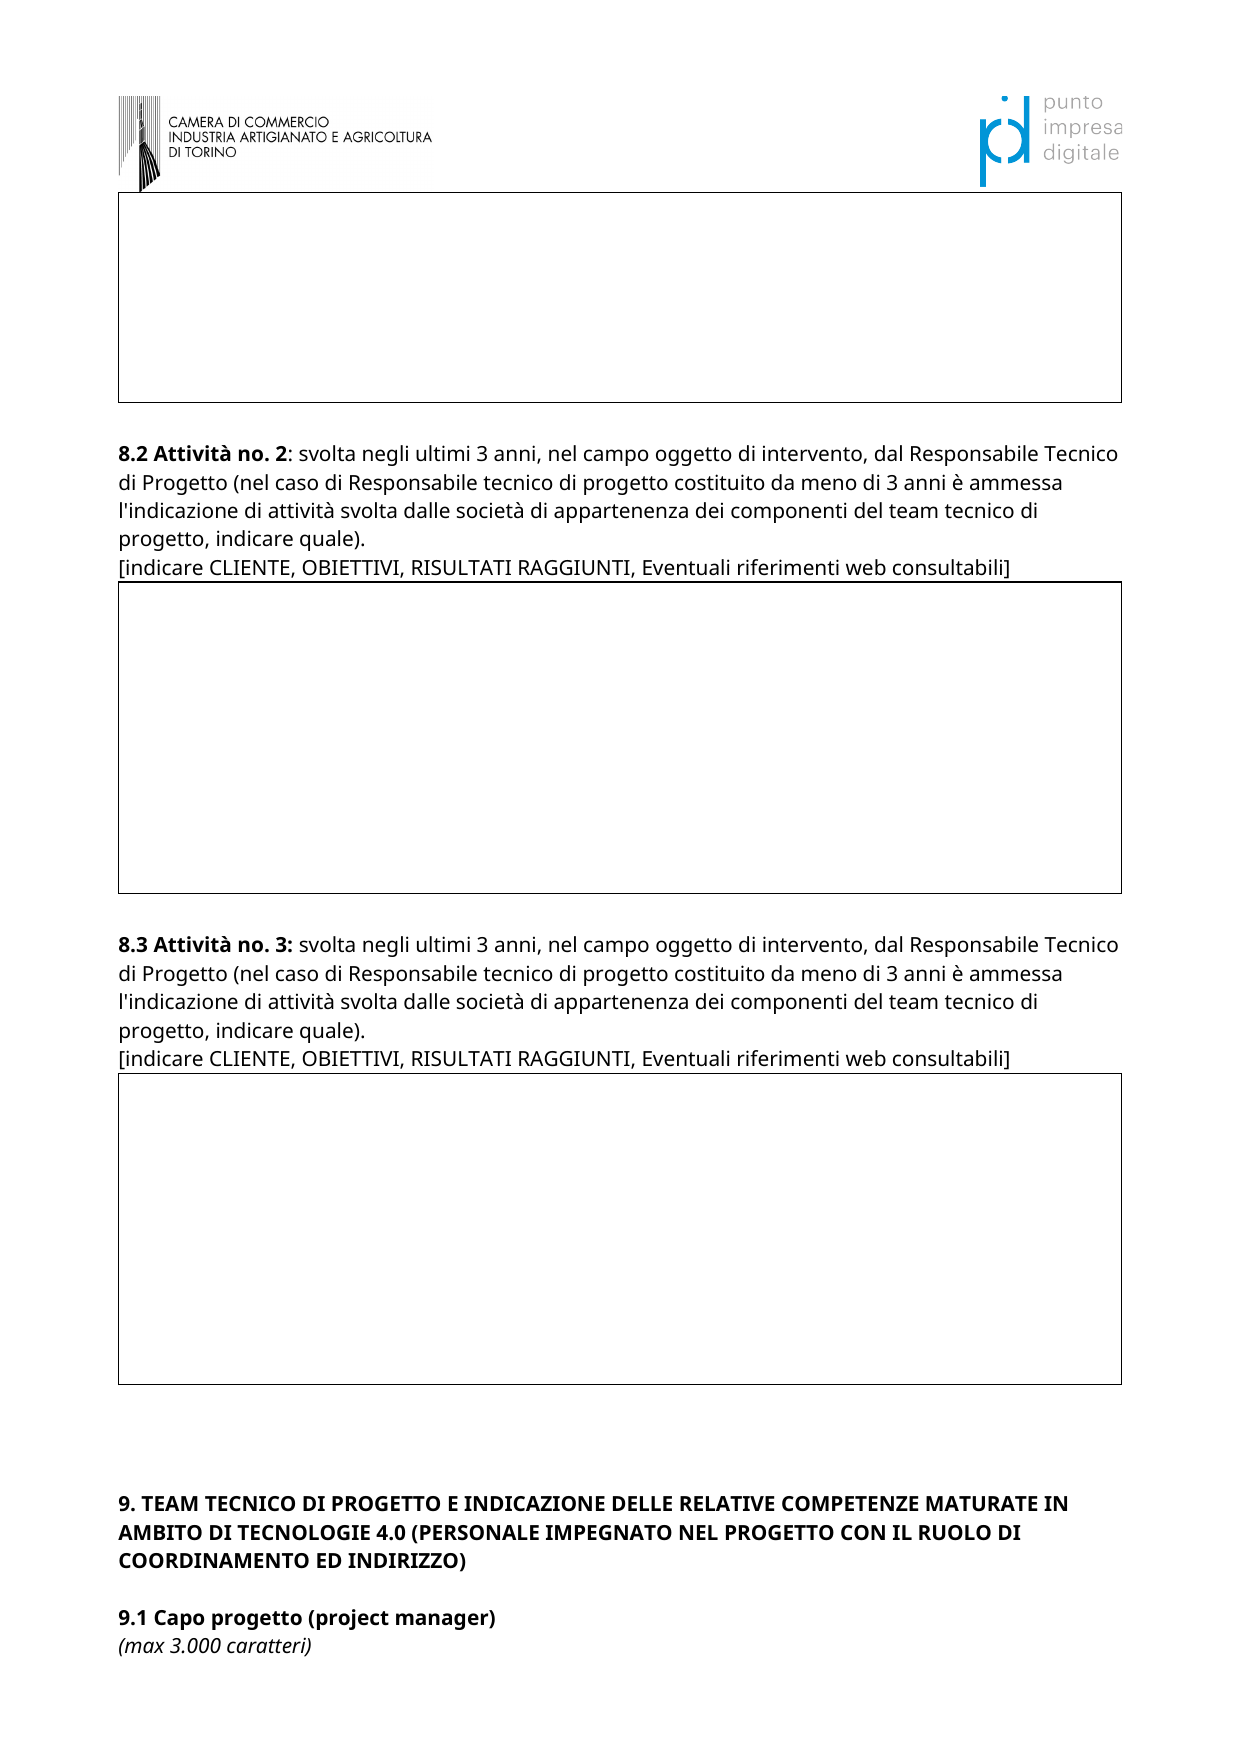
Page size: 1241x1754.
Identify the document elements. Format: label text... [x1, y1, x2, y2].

text 8.2 Attività no. 2: svolta negli ultimi 3 anni, nel campo oggetto di intervento, dal Responsabile Tecnico di Progetto (nel caso di Responsabile tecnico di progetto costituito da meno di 3 anni è ammessa l'indicazione di attività svolta dalle società di appartenenza dei componenti del team tecnico di progetto, indicare quale). [118, 439, 1122, 553]
text 9.1 Capo progetto (project manager) [118, 1603, 1122, 1631]
text [indicare CLIENTE, OBIETTIVI, RISULTATI RAGGIUNTI, Eventuali riferimenti web consultabili] [118, 1044, 1122, 1073]
text 8.3 Attività no. 3: svolta negli ultimi 3 anni, nel campo oggetto di intervento, dal Responsabile Tecnico di Progetto (nel caso di Responsabile tecnico di progetto costituito da meno di 3 anni è ammessa l'indicazione di attività svolta dalle società di appartenenza dei componenti del team tecnico di progetto, indicare quale). [118, 931, 1122, 1044]
text [indicare CLIENTE, OBIETTIVI, RISULTATI RAGGIUNTI, Eventuali riferimenti web consultabili] [118, 553, 1122, 581]
text 9. TEAM TECNICO DI PROGETTO E INDICAZIONE DELLE RELATIVE COMPETENZE MATURATE IN AMBITO DI TECNOLOGIE 4.0 (PERSONALE IMPEGNATO NEL PROGETTO CON IL RUOLO DI COORDINAMENTO ED INDIRIZZO) [118, 1489, 1122, 1574]
text (max 3.000 caratteri) [118, 1631, 1122, 1660]
